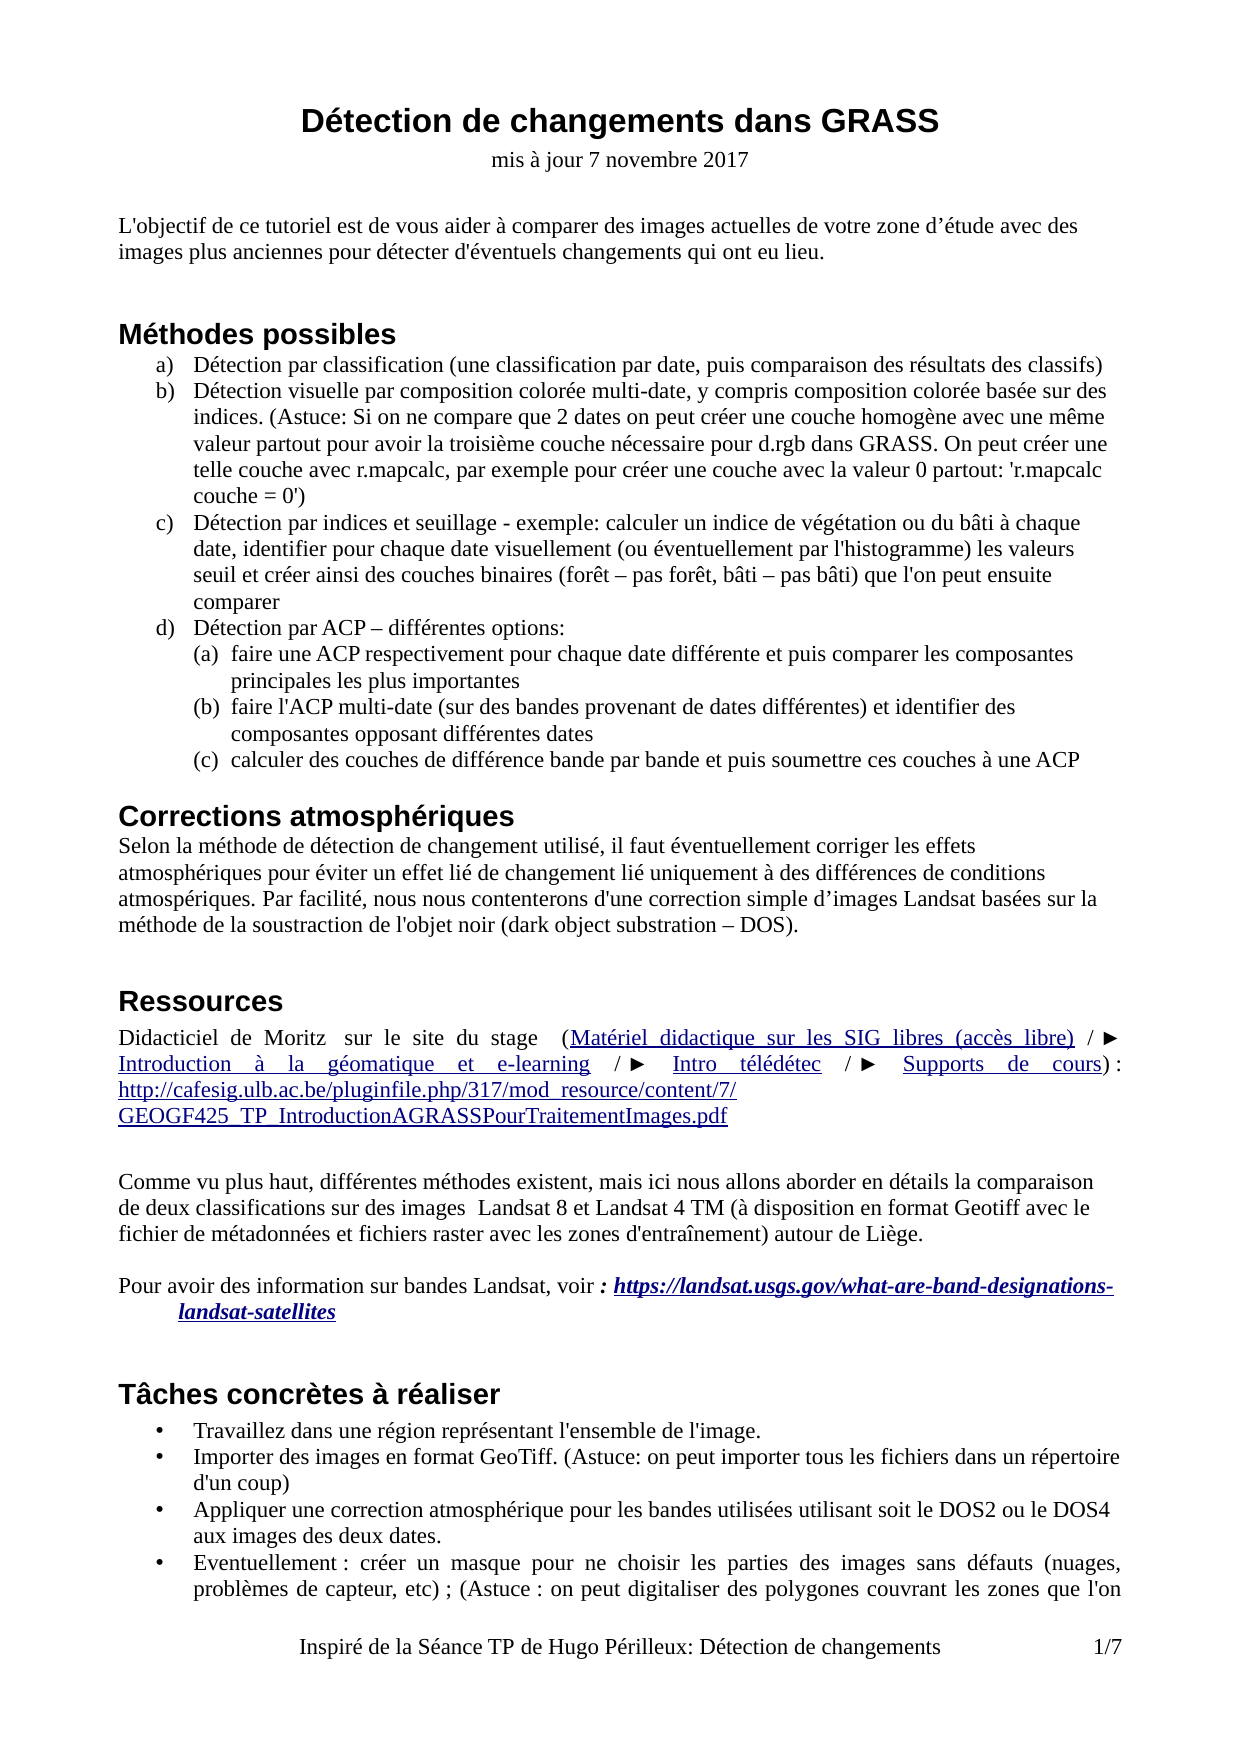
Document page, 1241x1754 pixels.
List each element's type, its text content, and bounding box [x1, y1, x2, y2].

list Détection par indices et seuillage - exemple: calculer un indice de végétation ou du bâti à chaque date, identifier pour chaque date visuellement (ou éventuellement par l'histogramme) les valeurs seuil et créer ainsi des couches binaires (forêt – pas forêt, bâti – pas bâti) que l'on peut ensuite comparer [156, 509, 1122, 614]
list Détection par ACP – différentes options: [156, 614, 1122, 641]
subtitle Détection de changements dans GRASS [118, 102, 1122, 140]
text Didacticiel de Moritz sur le site du stage (Matériel didactique sur les SIG libres (accès libre) / ► Introduction à la géomatique et e-learning / ► Intro télédétec / ► Supports de cours) : http://cafesig.ulb.ac.be/pluginfile.php/317/mod_resource/content/7/GEOGF425_TP_IntroductionAGRASSPourTraitementImages.pdf [118, 1023, 1122, 1129]
list Travaillez dans une région représentant l'ensemble de l'image. [156, 1417, 1122, 1443]
text L'objectif de ce tutoriel est de vous aider à comparer des images actuelles de votre zone d’étude avec des images plus anciennes pour détecter d'éventuels changements qui ont eu lieu. [118, 212, 1122, 264]
list Eventuellement : créer un masque pour ne choisir les parties des images sans défauts (nuages, problèmes de capteur, etc) ; (Astuce : on peut digitaliser des polygones couvrant les zones que l'on [156, 1548, 1122, 1601]
text Selon la méthode de détection de changement utilisé, il faut éventuellement corriger les effets atmosphériques pour éviter un effet lié de changement lié uniquement à des différences de conditions atmospériques. Par facilité, nous nous contenterons d'une correction simple d’images Landsat basées sur la méthode de la soustraction de l'objet noir (dark object substration – DOS). [118, 832, 1122, 938]
subtitle Tâches concrètes à réaliser [118, 1377, 1122, 1410]
text Méthodes possibles [118, 317, 1122, 351]
list faire une ACP respectivement pour chaque date différente et puis comparer les composantes principales les plus importantes [193, 641, 1122, 693]
text mis à jour 7 novembre 2017 [118, 146, 1122, 173]
list faire l'ACP multi-date (sur des bandes provenant de dates différentes) et identifier des composantes opposant différentes dates [193, 693, 1122, 746]
list Appliquer une correction atmosphérique pour les bandes utilisées utilisant soit le DOS2 ou le DOS4 aux images des deux dates. [156, 1496, 1122, 1548]
text Corrections atmosphériques [118, 799, 1122, 832]
subtitle Pour avoir des information sur bandes Landsat, voir : https://landsat.usgs.gov/what-are-band-designations-landsat-satellites [118, 1272, 1122, 1324]
list Détection par classification (une classification par date, puis comparaison des résultats des classifs) [156, 351, 1122, 377]
list calculer des couches de différence bande par bande et puis soumettre ces couches à une ACP [193, 746, 1122, 772]
text Comme vu plus haut, différentes méthodes existent, mais ici nous allons aborder en détails la comparaison de deux classifications sur des images Landsat 8 et Landsat 4 TM (à disposition en format Geotiff avec le fichier de métadonnées et fichiers raster avec les zones d'entraînement) autour de Liège. [118, 1168, 1122, 1247]
subtitle Ressources [118, 983, 1122, 1017]
list Importer des images en format GeoTiff. (Astuce: on peut importer tous les fichiers dans un répertoire d'un coup) [156, 1443, 1122, 1496]
list Détection visuelle par composition colorée multi-date, y compris composition colorée basée sur des indices. (Astuce: Si on ne compare que 2 dates on peut créer une couche homogène avec une même valeur partout pour avoir la troisième couche nécessaire pour d.rgb dans GRASS. On peut créer une telle couche avec r.mapcalc, par exemple pour créer une couche avec la valeur 0 partout: 'r.mapcalc couche = 0') [156, 377, 1122, 509]
